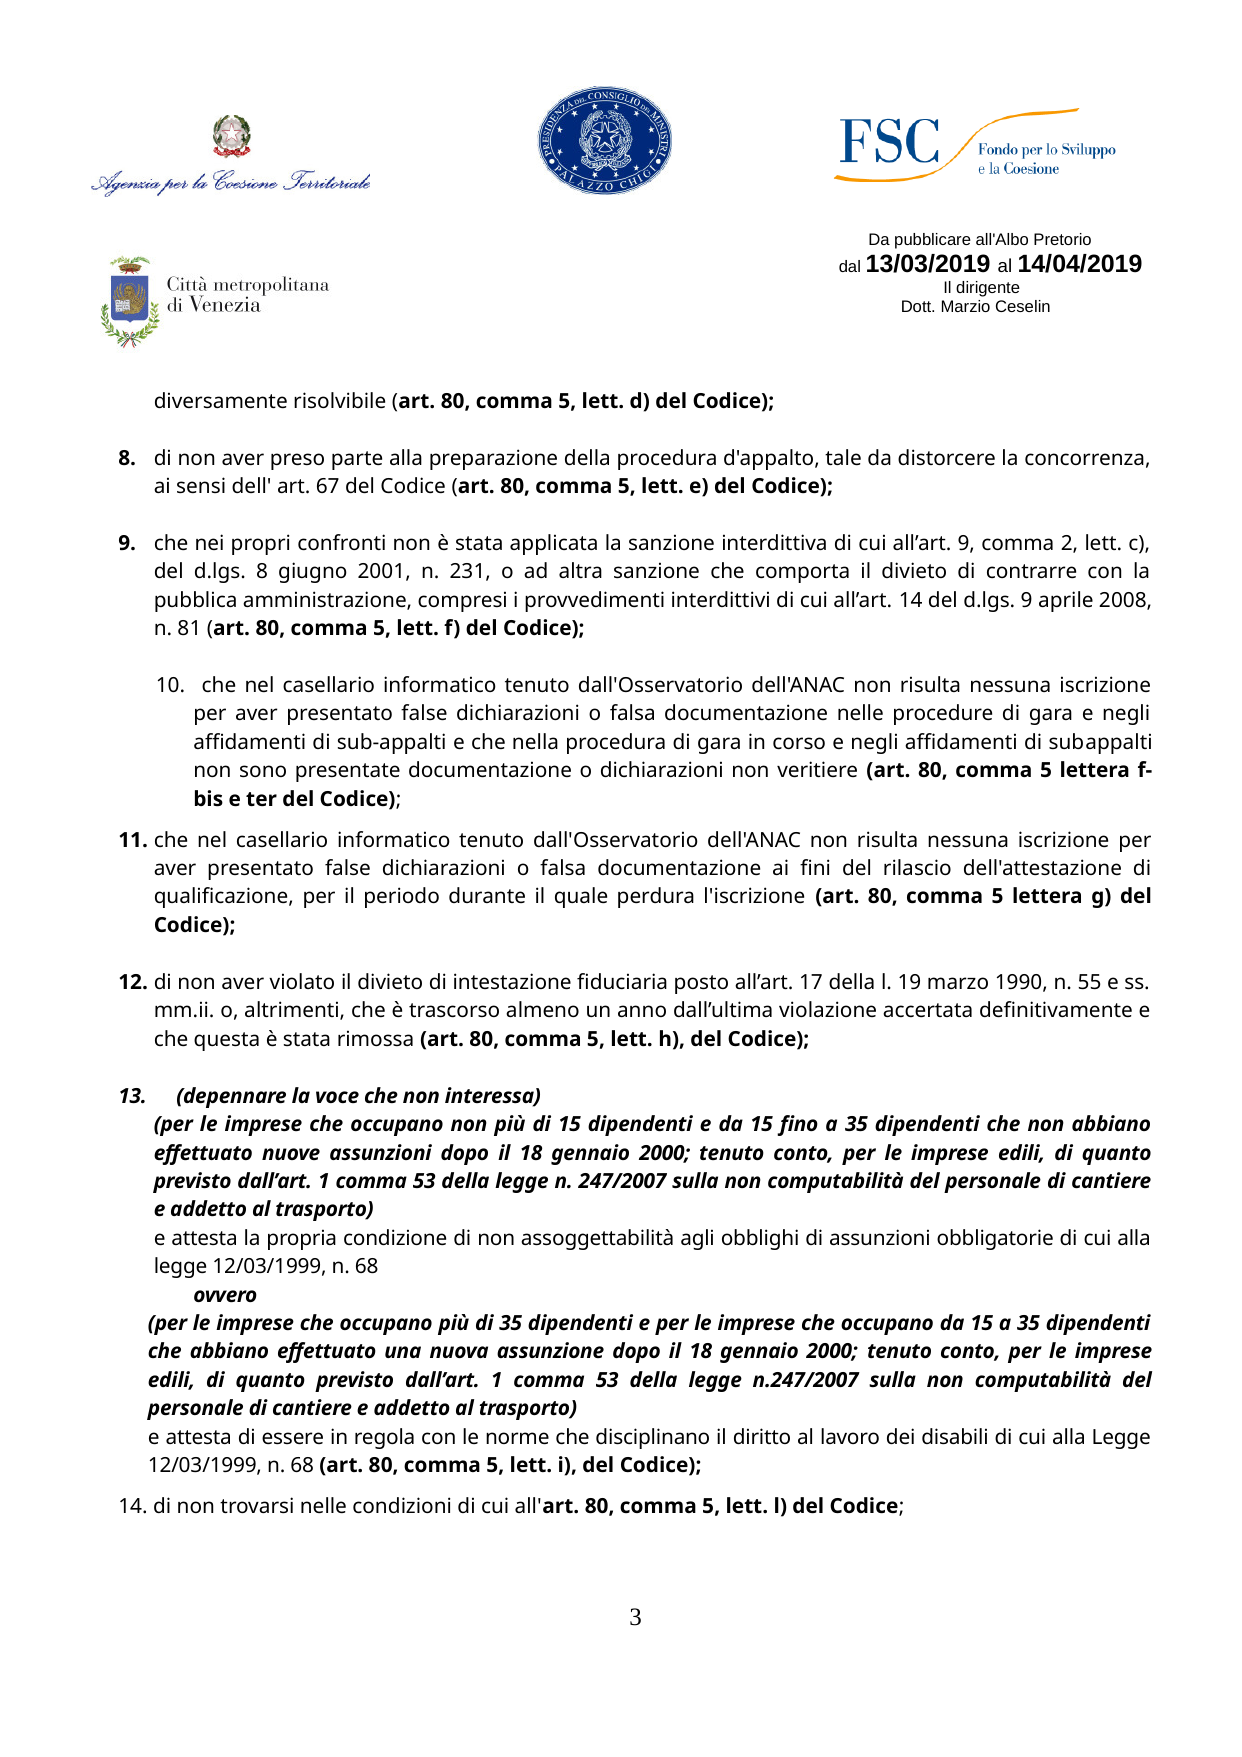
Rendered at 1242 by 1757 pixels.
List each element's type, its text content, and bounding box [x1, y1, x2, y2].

picture [536, 86, 672, 195]
picture [91, 115, 370, 197]
list di non aver preso parte alla preparazione della procedura d'appalto, tale da distorcere la concorrenza, ai sensi dell' art. 67 del Codice (art. 80, comma 5, lett. e) del Codice); [118, 443, 1152, 499]
text 14. di non trovarsi nelle condizioni di cui all'art. 80, comma 5, lett. l) del Codice; [118, 1491, 1152, 1520]
picture [833, 108, 1118, 182]
list di non aver violato il divieto di intestazione fiduciaria posto all’art. 17 della l. 19 marzo 1990, n. 55 e ss. mm.ii. o, altrimenti, che è trascorso almeno un anno dall’ultima violazione accertata definitivamente e che questa è stata rimossa (art. 80, comma 5, lett. h), del Codice); [118, 967, 1152, 1052]
text e attesta di essere in regola con le norme che disciplinano il diritto al lavoro dei disabili di cui alla Legge 12/03/1999, n. 68 (art. 80, comma 5, lett. i), del Codice); [118, 1422, 1152, 1479]
text e attesta la propria condizione di non assoggettabilità agli obblighi di assunzioni obbligatorie di cui alla legge 12/03/1999, n. 68 [153, 1223, 1152, 1280]
text (per le imprese che occupano più di 35 dipendenti e per le imprese che occupano da 15 a 35 dipendenti che abbiano effettuato una nuova assunzione dopo il 18 gennaio 2000; tenuto conto, per le imprese edili, di quanto previsto dall’art. 1 comma 53 della legge n.247/2007 sulla non computabilità del personale di cantiere e addetto al trasporto) [148, 1308, 1152, 1422]
list (depennare la voce che non interessa) [118, 1081, 1152, 1109]
list che nel casellario informatico tenuto dall'Osservatorio dell'ANAC non risulta nessuna iscrizione per aver presentato false dichiarazioni o falsa documentazione nelle procedure di gara e negli affidamenti di sub-appalti e che nella procedura di gara in corso e negli affidamenti di subappalti non sono presentate documentazione o dichiarazioni non veritiere (art. 80, comma 5 lettera f-bis e ter del Codice); [156, 670, 1152, 812]
picture [92, 241, 335, 356]
list che nei propri confronti non è stata applicata la sanzione interdittiva di cui all’art. 9, comma 2, lett. c), del d.lgs. 8 giugno 2001, n. 231, o ad altra sanzione che comporta il divieto di contrarre con la pubblica amministrazione, compresi i provvedimenti interdittivi di cui all’art. 14 del d.lgs. 9 aprile 2008, n. 81 (art. 80, comma 5, lett. f) del Codice); [118, 528, 1152, 642]
text (per le imprese che occupano non più di 15 dipendenti e da 15 fino a 35 dipendenti che non abbiano effettuato nuove assunzioni dopo il 18 gennaio 2000; tenuto conto, per le imprese edili, di quanto previsto dall’art. 1 comma 53 della legge n. 247/2007 sulla non computabilità del personale di cantiere e addetto al trasporto) [153, 1109, 1152, 1223]
text ovvero [148, 1280, 1152, 1308]
list diversamente risolvibile (art. 80, comma 5, lett. d) del Codice); [118, 386, 1152, 414]
list che nel casellario informatico tenuto dall'Osservatorio dell'ANAC non risulta nessuna iscrizione per aver presentato false dichiarazioni o falsa documentazione ai fini del rilascio dell'attestazione di qualificazione, per il periodo durante il quale perdura l'iscrizione (art. 80, comma 5 lettera g) del Codice); [118, 825, 1152, 938]
